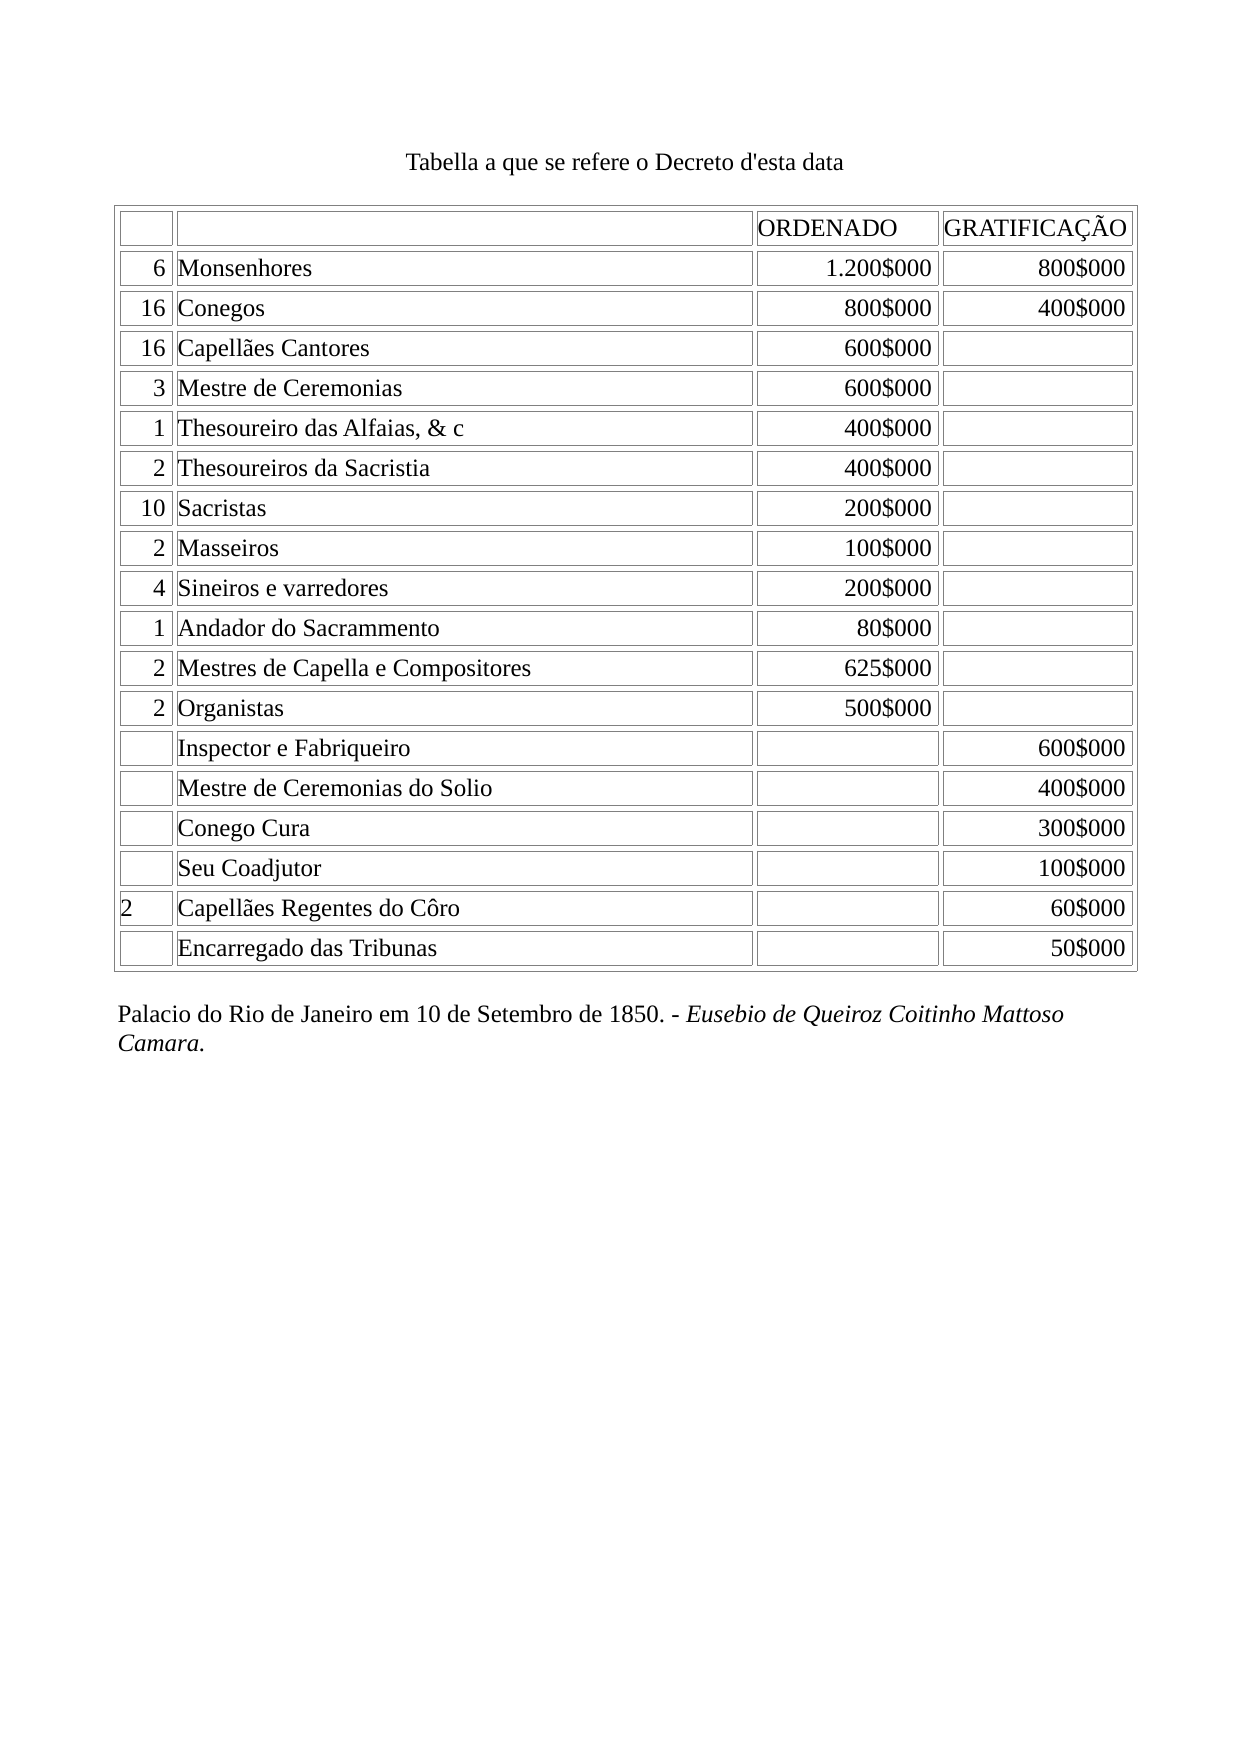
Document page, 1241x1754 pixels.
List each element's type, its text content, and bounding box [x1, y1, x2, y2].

table_cell 600$000 [755, 365, 941, 405]
table_header [121, 212, 172, 245]
table_cell 2 [117, 445, 174, 485]
table_cell Sineiros e varredores [175, 565, 754, 605]
table_cell [117, 765, 174, 805]
table_cell [941, 645, 1134, 685]
table_cell 300$000 [941, 805, 1134, 845]
table_cell 600$000 [941, 725, 1134, 765]
table_cell 16 [117, 325, 174, 365]
table_cell 400$000 [755, 445, 941, 485]
table_header ORDENADO [755, 206, 941, 245]
table_cell [117, 845, 174, 885]
table_cell 16 [117, 285, 174, 325]
table_header [178, 212, 752, 245]
table_cell [944, 612, 1132, 645]
table_cell 200$000 [755, 565, 941, 605]
table_cell 50$000 [941, 925, 1134, 965]
table_cell Seu Coadjutor [175, 845, 754, 885]
table_cell [121, 772, 172, 805]
table_cell Monsenhores [175, 245, 754, 285]
table_cell 80$000 [755, 605, 941, 645]
table_header GRATIFICAÇÃO [941, 206, 1134, 245]
table_cell [117, 925, 174, 965]
table_cell 1 [117, 405, 174, 445]
table_cell [944, 692, 1132, 725]
table_header [175, 206, 754, 245]
table_cell Andador do Sacrammento [175, 605, 754, 645]
table_cell Sacristas [175, 485, 754, 525]
table_cell 3 [117, 365, 174, 405]
table_cell [941, 685, 1134, 725]
table_cell [755, 925, 941, 965]
table_cell [944, 372, 1132, 405]
table_cell Inspector e Fabriqueiro [175, 725, 754, 765]
table_header [117, 206, 174, 245]
table_cell [758, 732, 938, 765]
table_cell [121, 812, 172, 845]
table_cell [944, 412, 1132, 445]
table_cell Capellães Regentes do Côro [175, 885, 754, 925]
table_cell [755, 765, 941, 805]
table_cell 1 [117, 605, 174, 645]
table_cell 6 [117, 245, 174, 285]
table_cell [758, 812, 938, 845]
table_cell [944, 452, 1132, 485]
table_cell Encarregado das Tribunas [175, 925, 754, 965]
table_header Tabella a que se refere o Decreto d'esta data [117, 147, 1138, 205]
table_cell 4 [117, 565, 174, 605]
table_cell [758, 852, 938, 885]
table_cell Mestres de Capella e Compositores [175, 645, 754, 685]
table_cell 800$000 [941, 245, 1134, 285]
table_cell Conego Cura [175, 805, 754, 845]
table_cell [758, 892, 938, 925]
table_cell [941, 405, 1134, 445]
table_cell [941, 365, 1134, 405]
table_cell [121, 932, 172, 965]
table_cell [121, 732, 172, 765]
table_cell [755, 725, 941, 765]
table_cell 100$000 [941, 845, 1134, 885]
table_cell [121, 852, 172, 885]
table_cell 2 [117, 525, 174, 565]
table_cell 2 [117, 685, 174, 725]
table_cell Mestre de Ceremonias do Solio [175, 765, 754, 805]
table_cell Thesoureiros da Sacristia [175, 445, 754, 485]
table_cell [941, 525, 1134, 565]
table_cell [944, 652, 1132, 685]
table_cell 800$000 [755, 285, 941, 325]
table_cell 2 [117, 645, 174, 685]
table_cell [944, 532, 1132, 565]
table_cell 60$000 [941, 885, 1134, 925]
table_cell [941, 445, 1134, 485]
table_cell 400$000 [941, 285, 1134, 325]
table_cell [758, 772, 938, 805]
table_cell Conegos [175, 285, 754, 325]
table_cell 625$000 [755, 645, 941, 685]
table_cell 1.200$000 [755, 245, 941, 285]
table_cell [755, 885, 941, 925]
table_cell [755, 805, 941, 845]
table_cell [117, 805, 174, 845]
table_cell [941, 485, 1134, 525]
table_cell Thesoureiro das Alfaias, & c [175, 405, 754, 445]
table_cell [941, 325, 1134, 365]
table_cell 600$000 [755, 325, 941, 365]
table_cell [755, 845, 941, 885]
table_cell [944, 572, 1132, 605]
table_cell Capellães Cantores [175, 325, 754, 365]
table_cell [941, 565, 1134, 605]
table_header Palacio do Rio de Janeiro em 10 de Setembro de 1850. - Eusebio de Queiroz Coitinho Mattoso Camara. [117, 206, 1138, 1086]
table_cell 10 [117, 485, 174, 525]
table_cell 200$000 [755, 485, 941, 525]
table_cell Mestre de Ceremonias [175, 365, 754, 405]
table_cell Organistas [175, 685, 754, 725]
table_cell [944, 492, 1132, 525]
table_cell Masseiros [175, 525, 754, 565]
table_cell 400$000 [941, 765, 1134, 805]
table_cell 2 [117, 885, 174, 925]
table_cell 500$000 [755, 685, 941, 725]
table_cell 400$000 [755, 405, 941, 445]
table_cell [758, 932, 938, 965]
table_cell 100$000 [755, 525, 941, 565]
table_cell [944, 332, 1132, 365]
table_cell [941, 605, 1134, 645]
table_cell [117, 725, 174, 765]
